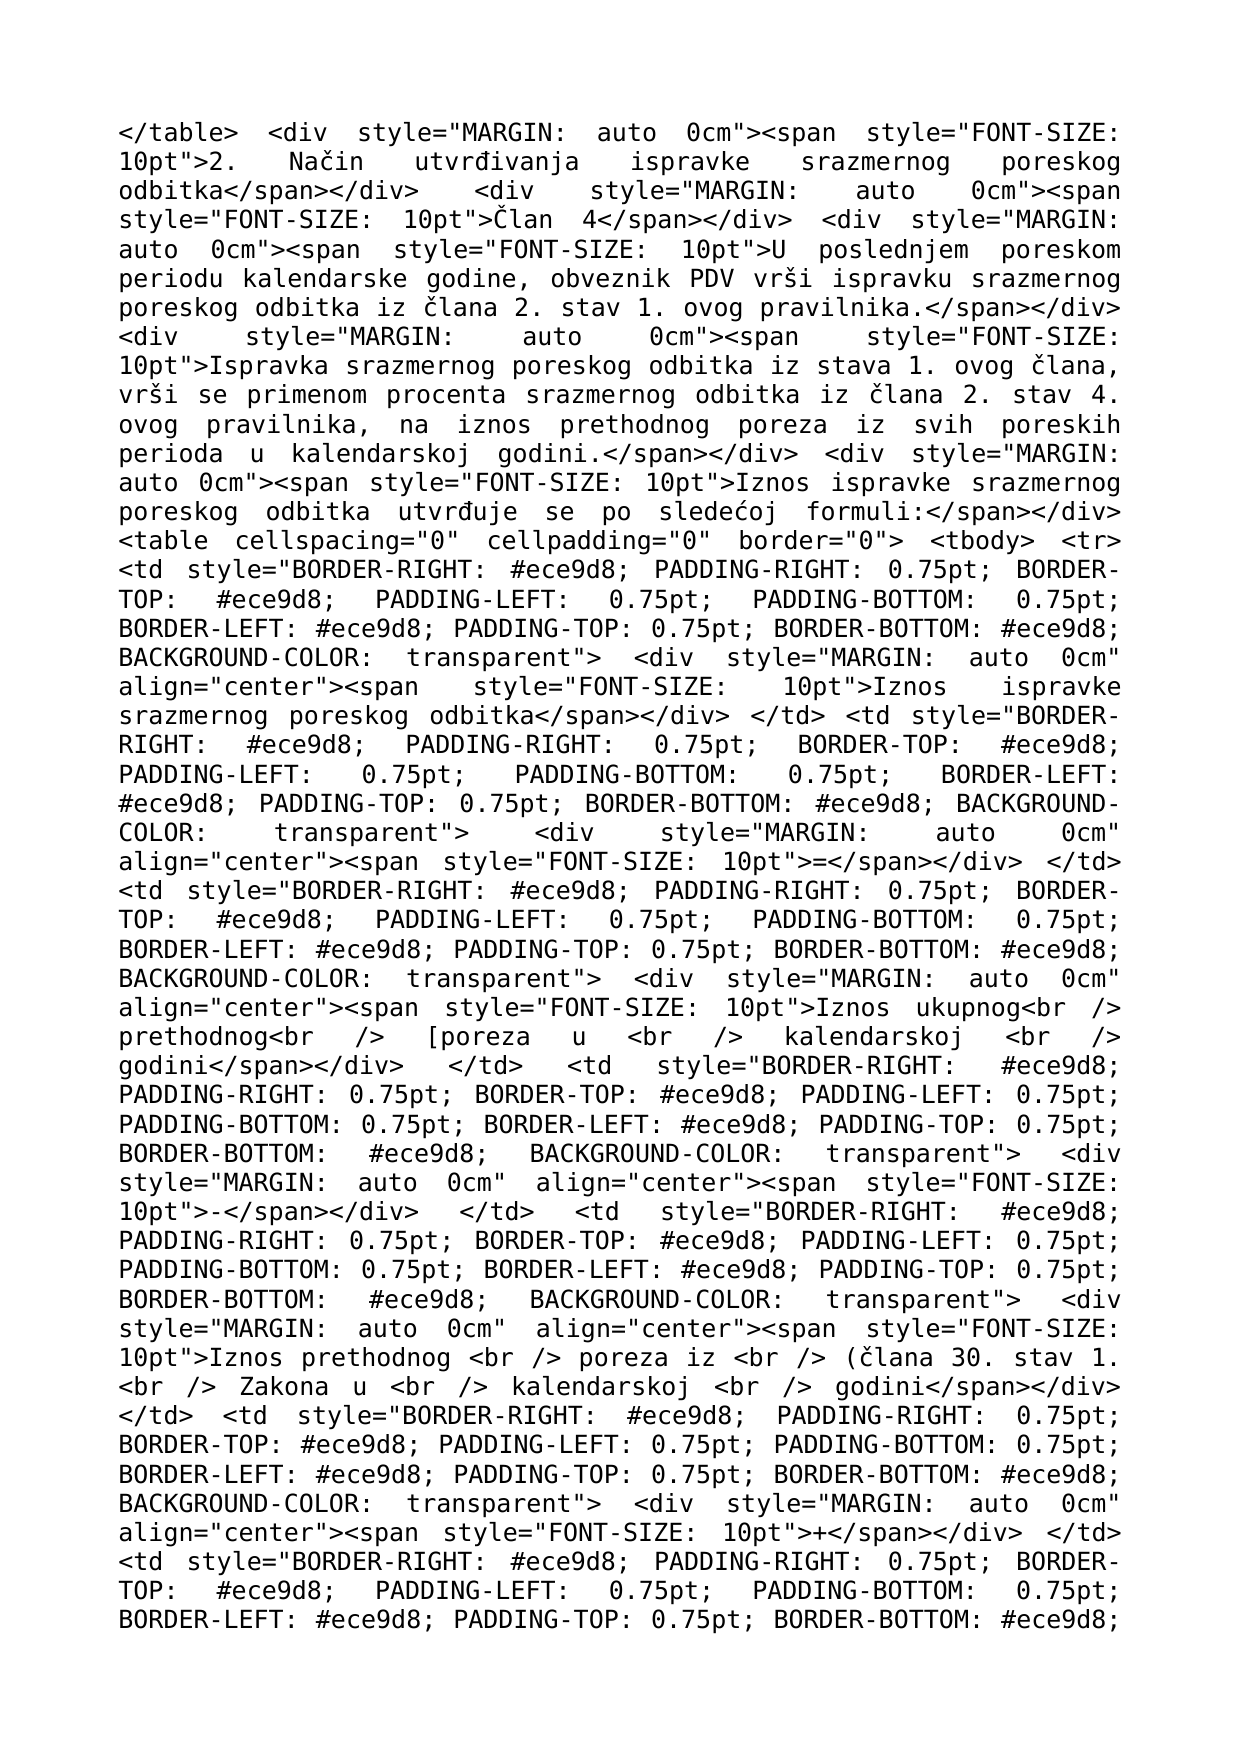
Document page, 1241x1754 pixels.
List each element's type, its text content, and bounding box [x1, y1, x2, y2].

text </table> <div style="MARGIN: auto 0cm"><span style="FONT-SIZE: 10pt">2. Način utvrđivanja ispravke srazmernog poreskog odbitka</span></div> <div style="MARGIN: auto 0cm"><span style="FONT-SIZE: 10pt">Član 4</span></div> <div style="MARGIN: auto 0cm"><span style="FONT-SIZE: 10pt">U poslednjem poreskom periodu kalendarske godine, obveznik PDV vrši ispravku srazmernog poreskog odbitka iz člana 2. stav 1. ovog pravilnika.</span></div> <div style="MARGIN: auto 0cm"><span style="FONT-SIZE: 10pt">Ispravka srazmernog poreskog odbitka iz stava 1. ovog člana, vrši se primenom procenta srazmernog odbitka iz člana 2. stav 4. ovog pravilnika, na iznos prethodnog poreza iz svih poreskih perioda u kalendarskoj godini.</span></div> <div style="MARGIN: auto 0cm"><span style="FONT-SIZE: 10pt">Iznos ispravke srazmernog poreskog odbitka utvrđuje se po sledećoj formuli:</span></div> <table cellspacing="0" cellpadding="0" border="0"> <tbody> <tr> <td style="BORDER-RIGHT: #ece9d8; PADDING-RIGHT: 0.75pt; BORDER-TOP: #ece9d8; PADDING-LEFT: 0.75pt; PADDING-BOTTOM: 0.75pt; BORDER-LEFT: #ece9d8; PADDING-TOP: 0.75pt; BORDER-BOTTOM: #ece9d8; BACKGROUND-COLOR: transparent"> <div style="MARGIN: auto 0cm" align="center"><span style="FONT-SIZE: 10pt">Iznos ispravke srazmernog poreskog odbitka</span></div> </td> <td style="BORDER-RIGHT: #ece9d8; PADDING-RIGHT: 0.75pt; BORDER-TOP: #ece9d8; PADDING-LEFT: 0.75pt; PADDING-BOTTOM: 0.75pt; BORDER-LEFT: #ece9d8; PADDING-TOP: 0.75pt; BORDER-BOTTOM: #ece9d8; BACKGROUND-COLOR: transparent"> <div style="MARGIN: auto 0cm" align="center"><span style="FONT-SIZE: 10pt">=</span></div> </td> <td style="BORDER-RIGHT: #ece9d8; PADDING-RIGHT: 0.75pt; BORDER-TOP: #ece9d8; PADDING-LEFT: 0.75pt; PADDING-BOTTOM: 0.75pt; BORDER-LEFT: #ece9d8; PADDING-TOP: 0.75pt; BORDER-BOTTOM: #ece9d8; BACKGROUND-COLOR: transparent"> <div style="MARGIN: auto 0cm" align="center"><span style="FONT-SIZE: 10pt">Iznos ukupnog<br /> prethodnog<br /> [poreza u <br /> kalendarskoj <br /> godini</span></div> </td> <td style="BORDER-RIGHT: #ece9d8; PADDING-RIGHT: 0.75pt; BORDER-TOP: #ece9d8; PADDING-LEFT: 0.75pt; PADDING-BOTTOM: 0.75pt; BORDER-LEFT: #ece9d8; PADDING-TOP: 0.75pt; BORDER-BOTTOM: #ece9d8; BACKGROUND-COLOR: transparent"> <div style="MARGIN: auto 0cm" align="center"><span style="FONT-SIZE: 10pt">-</span></div> </td> <td style="BORDER-RIGHT: #ece9d8; PADDING-RIGHT: 0.75pt; BORDER-TOP: #ece9d8; PADDING-LEFT: 0.75pt; PADDING-BOTTOM: 0.75pt; BORDER-LEFT: #ece9d8; PADDING-TOP: 0.75pt; BORDER-BOTTOM: #ece9d8; BACKGROUND-COLOR: transparent"> <div style="MARGIN: auto 0cm" align="center"><span style="FONT-SIZE: 10pt">Iznos prethodnog <br /> poreza iz <br /> (člana 30. stav 1. <br /> Zakona u <br /> kalendarskoj <br /> godini</span></div> </td> <td style="BORDER-RIGHT: #ece9d8; PADDING-RIGHT: 0.75pt; BORDER-TOP: #ece9d8; PADDING-LEFT: 0.75pt; PADDING-BOTTOM: 0.75pt; BORDER-LEFT: #ece9d8; PADDING-TOP: 0.75pt; BORDER-BOTTOM: #ece9d8; BACKGROUND-COLOR: transparent"> <div style="MARGIN: auto 0cm" align="center"><span style="FONT-SIZE: 10pt">+</span></div> </td> <td style="BORDER-RIGHT: #ece9d8; PADDING-RIGHT: 0.75pt; BORDER-TOP: #ece9d8; PADDING-LEFT: 0.75pt; PADDING-BOTTOM: 0.75pt; BORDER-LEFT: #ece9d8; PADDING-TOP: 0.75pt; BORDER-BOTTOM: #ece9d8; [118, 118, 1122, 1635]
